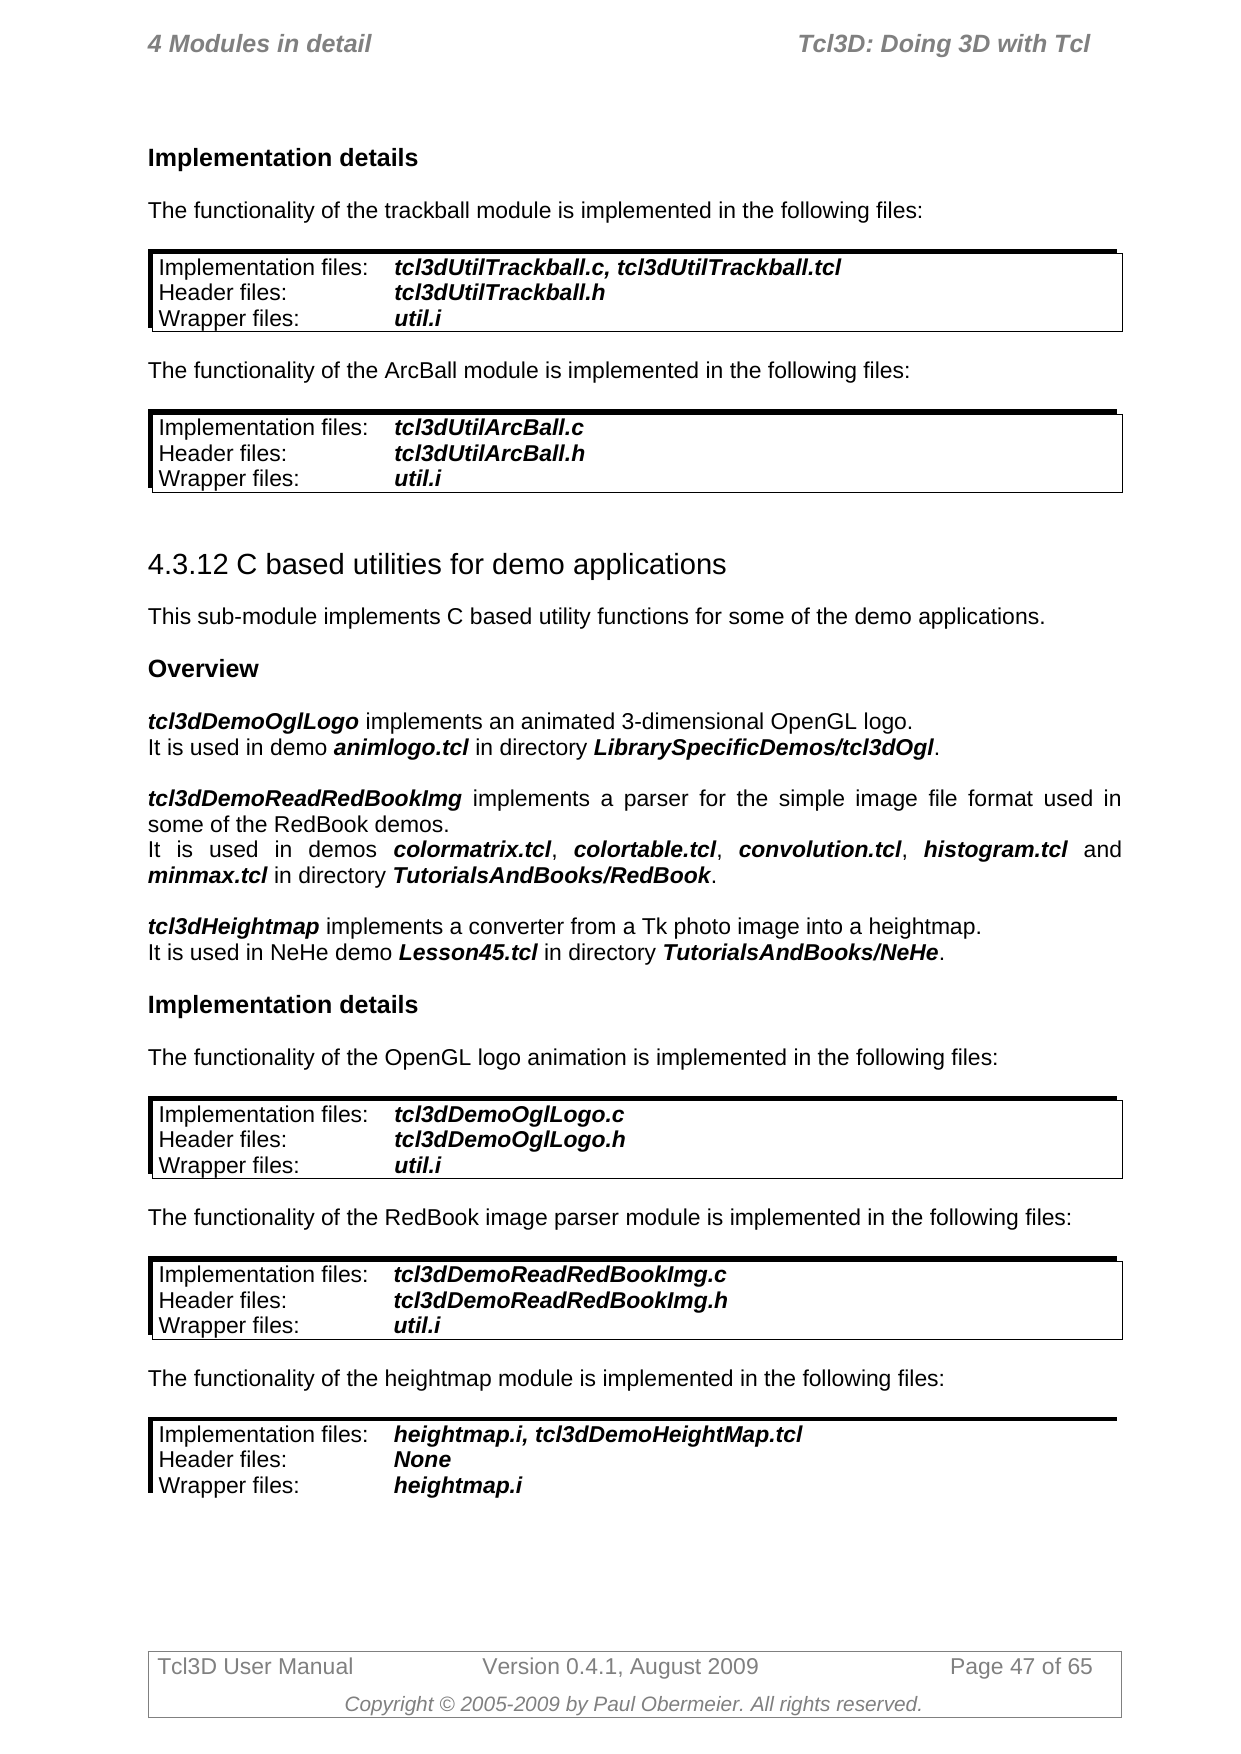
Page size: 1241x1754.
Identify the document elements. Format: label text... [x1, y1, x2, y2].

table_cell util.i [387, 1313, 1122, 1339]
text The functionality of the trackball module is implemented in the following files: [148, 197, 1122, 223]
text It is used in demo animlogo.tcl in directory LibrarySpecificDemos/tcl3dOgl. [148, 734, 1122, 760]
table_cell Wrapper files: [153, 1313, 387, 1339]
text The functionality of the ArcBall module is implemented in the following files: [148, 358, 1122, 383]
text The functionality of the RedBook image parser module is implemented in the following files: [148, 1205, 1122, 1230]
table_cell util.i [388, 306, 1122, 331]
table_header heightmap.i, tcl3dDemoHeightMap.tcl [388, 1421, 1122, 1447]
table_cell Wrapper files: [153, 1473, 388, 1498]
text tcl3dDemoReadRedBookImg implements a parser for the simple image file format used in some of the RedBook demos. [148, 786, 1122, 837]
text This sub-module implements C based utility functions for some of the demo applications. [148, 604, 1122, 630]
table_header Implementation files: [153, 1262, 387, 1287]
table_header Implementation files: [153, 254, 388, 280]
table_cell None [388, 1447, 1122, 1472]
table_cell util.i [388, 1153, 1122, 1178]
table_cell Wrapper files: [153, 1153, 388, 1178]
table_cell util.i [388, 466, 1122, 492]
table_cell Header files: [153, 280, 388, 306]
table_cell Header files: [153, 1288, 387, 1313]
table_cell Header files: [153, 1447, 388, 1472]
table_header Implementation files: [153, 415, 388, 440]
subtitle C based utilities for demo applications [148, 548, 1057, 580]
table_cell tcl3dUtilArcBall.h [388, 440, 1122, 466]
text tcl3dHeightmap implements a converter from a Tk photo image into a heightmap. [148, 914, 1122, 939]
text It is used in NeHe demo Lesson45.tcl in directory TutorialsAndBooks/NeHe. [148, 939, 1122, 965]
table_header tcl3dDemoReadRedBookImg.c [387, 1262, 1122, 1287]
table_cell Wrapper files: [153, 466, 388, 492]
table_header Implementation files: [153, 1101, 388, 1127]
text Overview [148, 655, 1122, 683]
table_cell Header files: [153, 440, 388, 466]
table_header tcl3dDemoOglLogo.c [388, 1101, 1122, 1127]
table_cell tcl3dDemoReadRedBookImg.h [387, 1288, 1122, 1313]
table_header tcl3dUtilTrackball.c, tcl3dUtilTrackball.tcl [388, 254, 1122, 280]
text It is used in demos colormatrix.tcl, colortable.tcl, convolution.tcl, histogram.tcl and minmax.tcl in directory TutorialsAndBooks/RedBook. [148, 837, 1122, 888]
text Implementation details [148, 991, 1122, 1019]
table_header tcl3dUtilArcBall.c [388, 415, 1122, 440]
table_cell tcl3dDemoOglLogo.h [388, 1127, 1122, 1152]
text The functionality of the heightmap module is implemented in the following files: [148, 1365, 1122, 1391]
text Implementation details [148, 144, 1122, 172]
table_cell heightmap.i [388, 1473, 1122, 1498]
table_cell Wrapper files: [153, 306, 388, 331]
table_header Implementation files: [153, 1421, 388, 1447]
table_cell Header files: [153, 1127, 388, 1152]
text tcl3dDemoOglLogo implements an animated 3-dimensional OpenGL logo. [148, 709, 1122, 734]
text The functionality of the OpenGL logo animation is implemented in the following files: [148, 1044, 1122, 1070]
table_cell tcl3dUtilTrackball.h [388, 280, 1122, 306]
